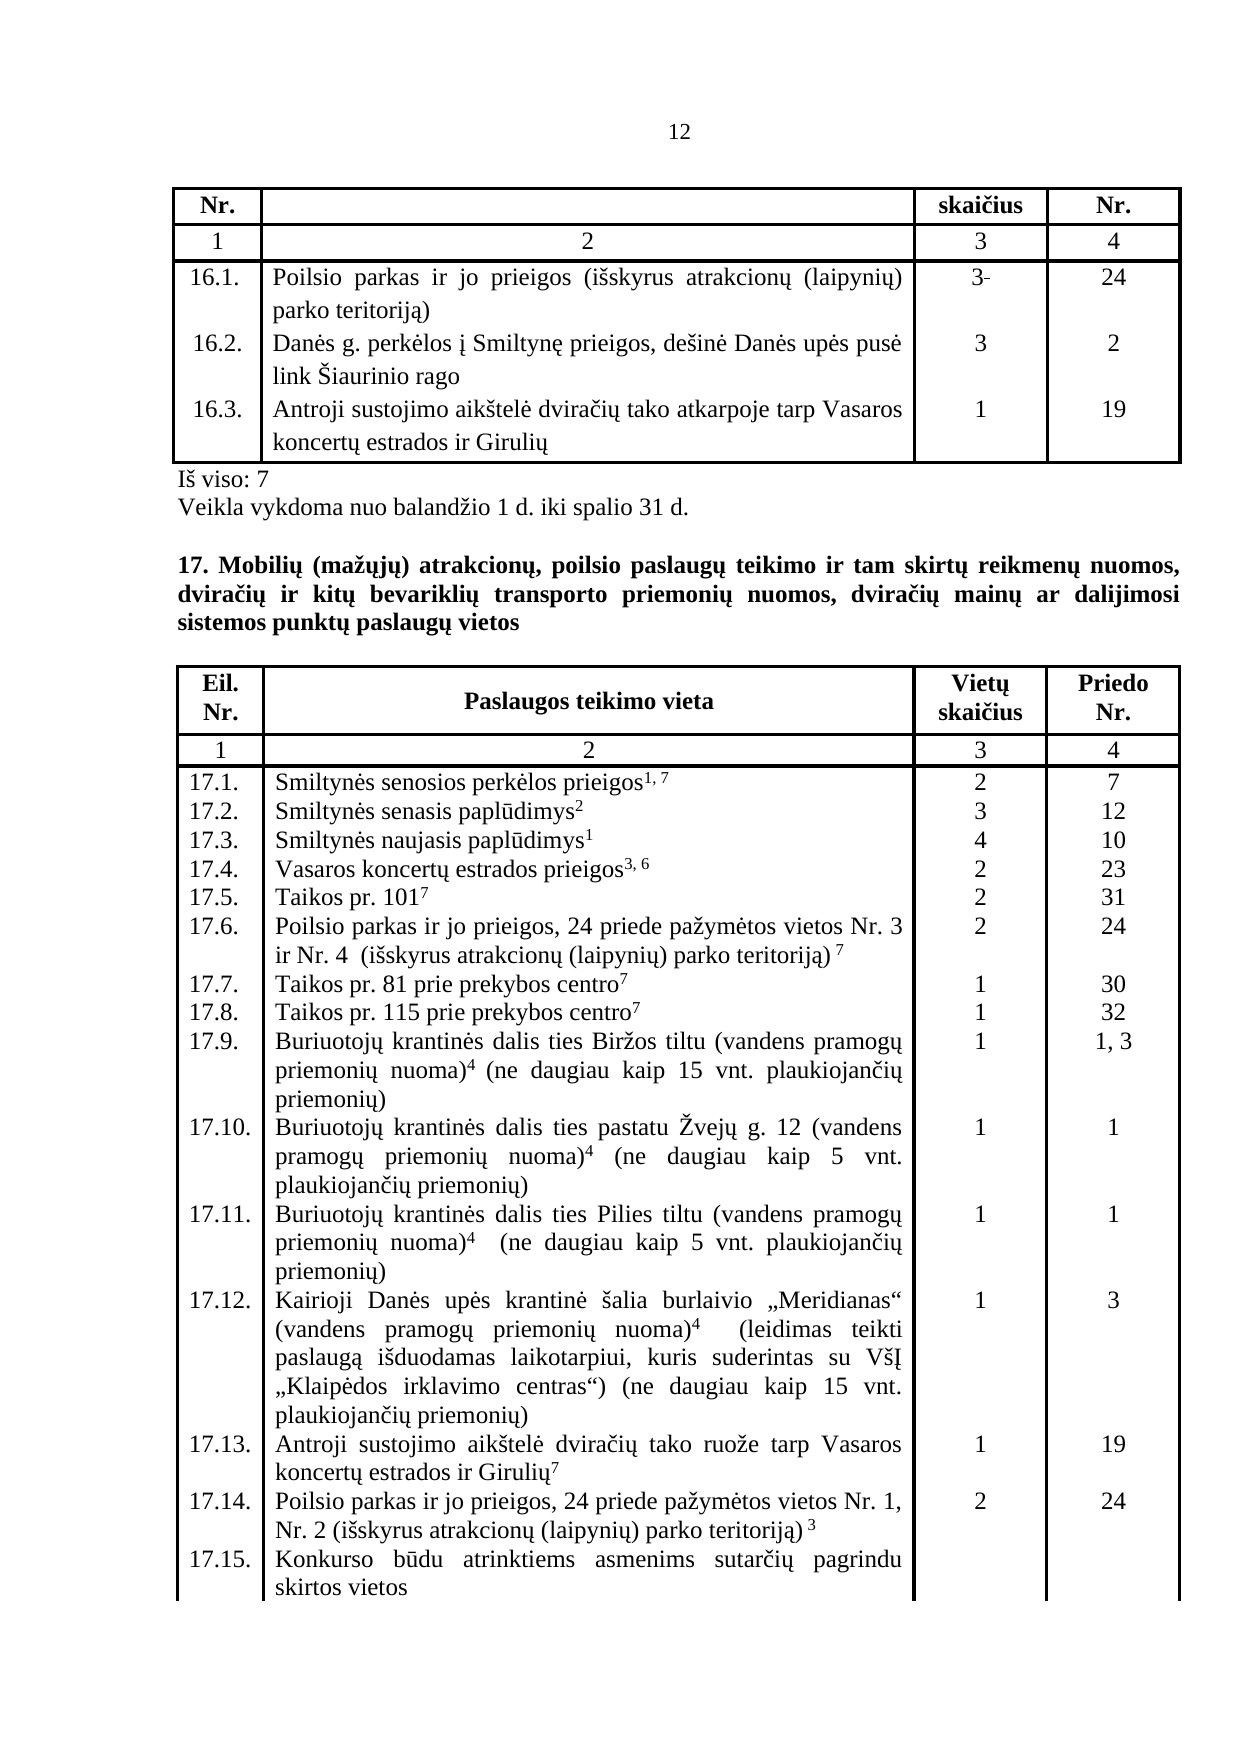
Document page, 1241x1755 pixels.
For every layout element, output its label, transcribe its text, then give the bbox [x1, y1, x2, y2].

table_cell 1 [916, 1199, 1045, 1285]
text 17. Mobilių (mažųjų) atrakcionų, poilsio paslaugų teikimo ir tam skirtų reikmenų nuomos, dviračių ir kitų bevariklių transporto priemonių nuomos, dviračių mainų ar dalijimosi sistemos punktų paslaugų vietos [177, 550, 1181, 636]
table_cell 2 [263, 226, 913, 259]
table_cell 4 [916, 825, 1045, 854]
table_header skaičius [916, 190, 1046, 223]
table_cell 30 [1048, 969, 1178, 997]
table_cell 2 [916, 768, 1045, 796]
table_cell 17.11. [179, 1199, 262, 1285]
table_cell 17.13. [179, 1429, 262, 1486]
table_header Nr. [1049, 190, 1178, 223]
table_cell [1048, 1544, 1178, 1601]
table_cell 1 [916, 395, 1046, 461]
table_cell 17.8. [179, 998, 262, 1026]
table_cell 17.15. [179, 1544, 262, 1601]
table_cell 4 [1048, 736, 1178, 764]
table_cell 2 [1049, 329, 1178, 394]
table_cell 17.4. [179, 854, 262, 882]
table_cell Poilsio parkas ir jo prieigos, 24 priede pažymėtos vietos Nr. 3 ir Nr. 4 (išskyrus atrakcionų (laipynių) parko teritoriją) 7 [265, 911, 912, 969]
table_cell 1 [916, 1285, 1045, 1429]
table_cell 2 [916, 911, 1045, 969]
table_cell 17.6. [179, 911, 262, 969]
table_header Nr. [175, 190, 260, 223]
table_cell Danės g. perkėlos į Smiltynę prieigos, dešinė Danės upės pusė link Šiaurinio rago [263, 329, 913, 394]
table_cell 17.9. [179, 1026, 262, 1112]
table_cell Antroji sustojimo aikštelė dviračių tako atkarpoje tarp Vasaros koncertų estrados ir Girulių [263, 395, 913, 461]
table_cell Vasaros koncertų estrados prieigos3, 6 [265, 854, 912, 882]
table_cell 1 [916, 1429, 1045, 1486]
table_cell Poilsio parkas ir jo prieigos (išskyrus atrakcionų (laipynių) parko teritoriją) [263, 263, 913, 328]
table_cell 17.5. [179, 883, 262, 911]
table_cell 3 [916, 329, 1046, 394]
table_cell Smiltynės naujasis paplūdimys1 [265, 825, 912, 854]
table_cell 3 [916, 263, 1046, 328]
table_cell 19 [1048, 1429, 1178, 1486]
table_cell Smiltynės senasis paplūdimys2 [265, 796, 912, 825]
table_cell 1 [175, 226, 260, 259]
table_cell 3 [1048, 1285, 1178, 1429]
table_cell 24 [1048, 911, 1178, 969]
table_cell 19 [1049, 395, 1178, 461]
table_cell 1 [916, 1026, 1045, 1112]
table_cell Taikos pr. 81 prie prekybos centro7 [265, 969, 912, 997]
table_cell 1 [1048, 1113, 1178, 1199]
table_cell 23 [1048, 854, 1178, 882]
table_cell 2 [916, 1486, 1045, 1544]
table_cell 17.12. [179, 1285, 262, 1429]
table_cell 12 [1048, 796, 1178, 825]
table_cell 10 [1048, 825, 1178, 854]
table_cell 1, 3 [1048, 1026, 1178, 1112]
table_cell 17.7. [179, 969, 262, 997]
table_cell Kairioji Danės upės krantinė šalia burlaivio „Meridianas“ (vandens pramogų priemonių nuoma)4 (leidimas teikti paslaugą išduodamas laikotarpiui, kuris suderintas su VšĮ „Klaipėdos irklavimo centras“) (ne daugiau kaip 15 vnt. plaukiojančių priemonių) [265, 1285, 912, 1429]
table_cell Taikos pr. 1017 [265, 883, 912, 911]
table_cell Poilsio parkas ir jo prieigos, 24 priede pažymėtos vietos Nr. 1, Nr. 2 (išskyrus atrakcionų (laipynių) parko teritoriją) 3 [265, 1486, 912, 1544]
table_cell [916, 1544, 1045, 1601]
table_cell 1 [916, 998, 1045, 1026]
table_cell 16.1. [175, 263, 260, 328]
table_cell Antroji sustojimo aikštelė dviračių tako ruože tarp Vasaros koncertų estrados ir Girulių7 [265, 1429, 912, 1486]
text Iš viso: 7 [177, 464, 1063, 492]
table_cell 17.3. [179, 825, 262, 854]
table_cell Buriuotojų krantinės dalis ties Pilies tiltu (vandens pramogų priemonių nuoma)4 (ne daugiau kaip 5 vnt. plaukiojančių priemonių) [265, 1199, 912, 1285]
table_cell 2 [916, 854, 1045, 882]
table_cell 32 [1048, 998, 1178, 1026]
table_cell 16.2. [175, 329, 260, 394]
table_cell 16.3. [175, 395, 260, 461]
table_cell 1 [1048, 1199, 1178, 1285]
table_cell 3 [916, 796, 1045, 825]
table_cell 24 [1049, 263, 1178, 328]
table_cell Taikos pr. 115 prie prekybos centro7 [265, 998, 912, 1026]
table_cell Konkurso būdu atrinktiems asmenims sutarčių pagrindu skirtos vietos [265, 1544, 912, 1601]
table_cell 24 [1048, 1486, 1178, 1544]
table_header Vietų skaičius [916, 668, 1045, 732]
table_cell 3 [916, 736, 1045, 764]
table_cell 2 [916, 883, 1045, 911]
table_cell Buriuotojų krantinės dalis ties Biržos tiltu (vandens pramogų priemonių nuoma)4 (ne daugiau kaip 15 vnt. plaukiojančių priemonių) [265, 1026, 912, 1112]
table_cell 3 [916, 226, 1046, 259]
text Veikla vykdoma nuo balandžio 1 d. iki spalio 31 d. [177, 492, 1181, 521]
table_header Eil. Nr. [179, 668, 262, 732]
table_cell 1 [916, 969, 1045, 997]
table_cell 1 [916, 1113, 1045, 1199]
table_cell 17.2. [179, 796, 262, 825]
table_cell 17.1. [179, 768, 262, 796]
table_cell 4 [1049, 226, 1178, 259]
table_cell 1 [179, 736, 262, 764]
table_header [263, 190, 913, 223]
table_header Paslaugos teikimo vieta [265, 668, 912, 732]
table_cell Smiltynės senosios perkėlos prieigos1, 7 [265, 768, 912, 796]
table_cell 17.14. [179, 1486, 262, 1544]
table_cell 7 [1048, 768, 1178, 796]
table_cell 2 [265, 736, 912, 764]
table_cell 17.10. [179, 1113, 262, 1199]
table_header Priedo Nr. [1048, 668, 1178, 732]
table_cell Buriuotojų krantinės dalis ties pastatu Žvejų g. 12 (vandens pramogų priemonių nuoma)4 (ne daugiau kaip 5 vnt. plaukiojančių priemonių) [265, 1113, 912, 1199]
table_cell 31 [1048, 883, 1178, 911]
